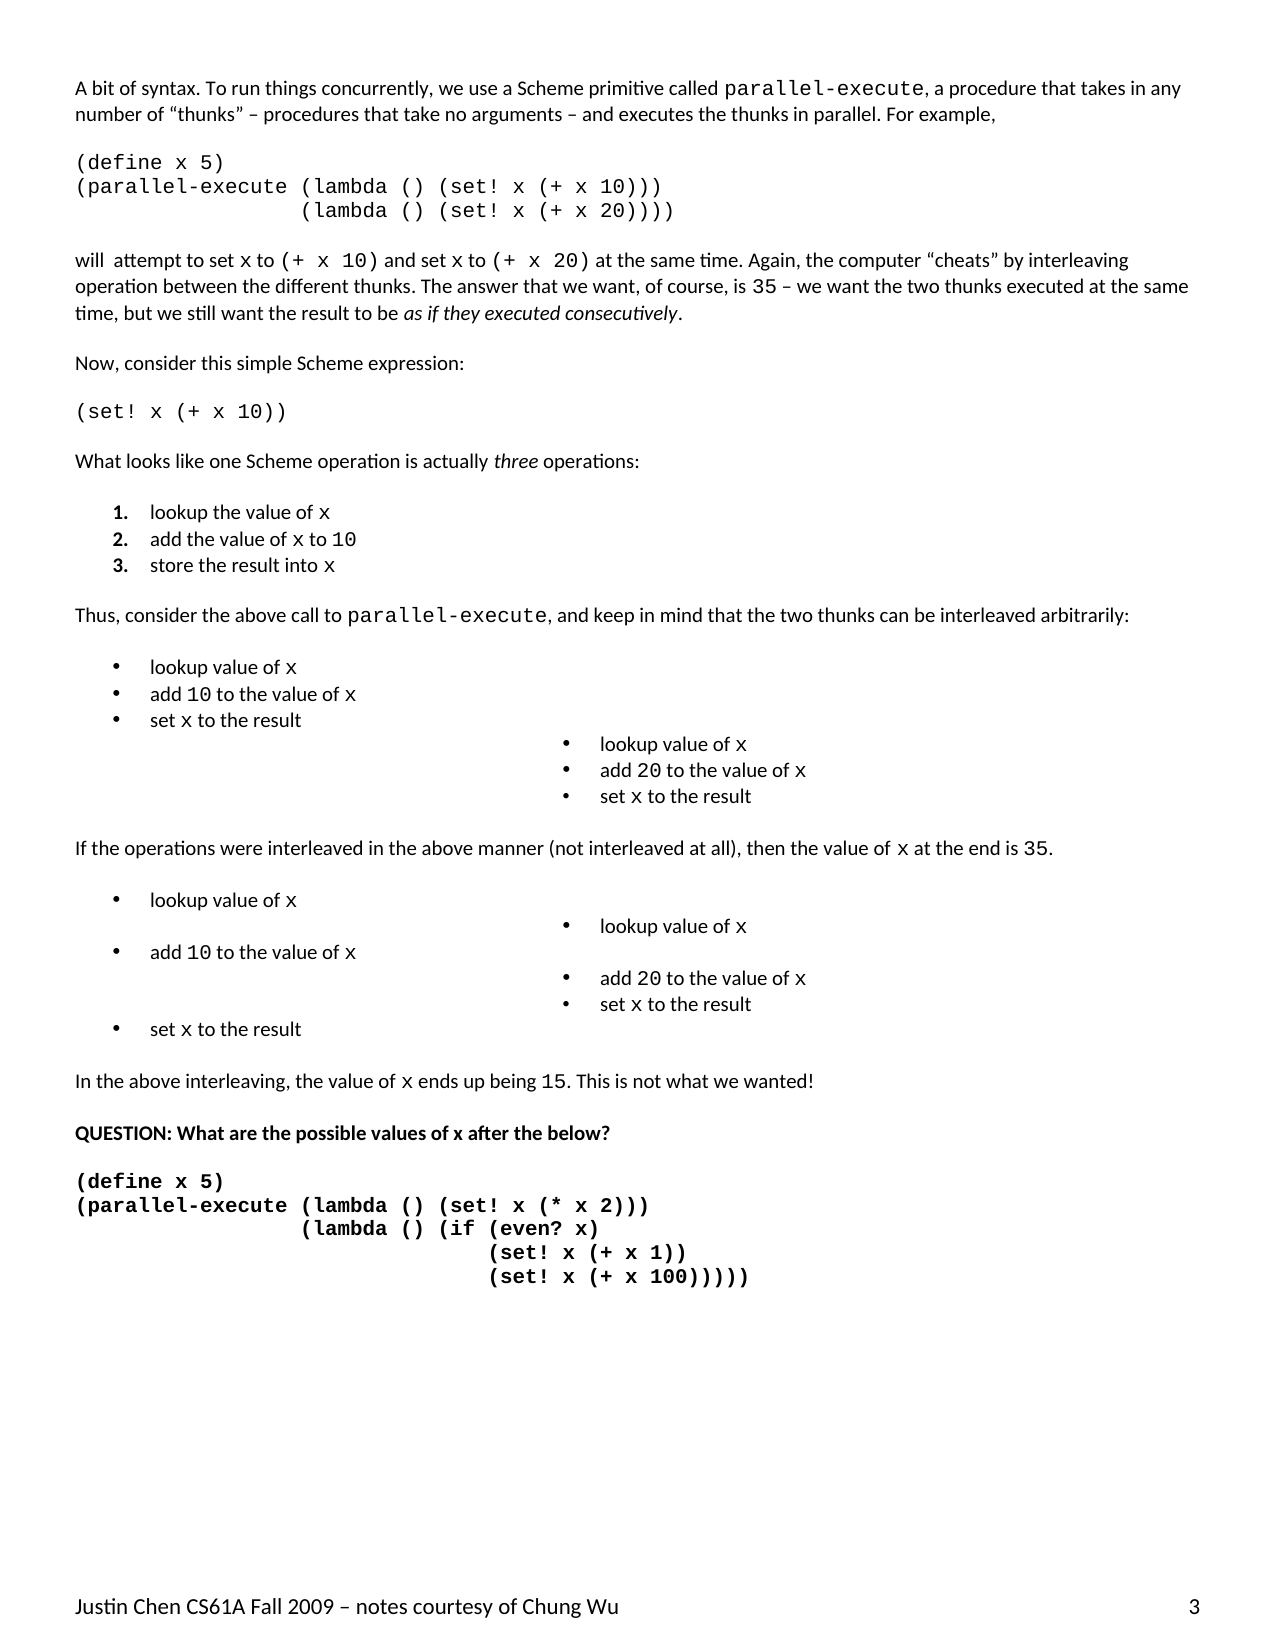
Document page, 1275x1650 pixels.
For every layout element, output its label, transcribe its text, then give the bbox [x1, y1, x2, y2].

text In the above interleaving, the value of x ends up being 15. This is not what we wanted! [75, 1068, 1200, 1095]
text (parallel-execute (lambda () (set! x (* x 2))) [75, 1195, 1200, 1218]
text (set! x (+ x 100))))) [75, 1266, 1200, 1289]
text will attempt to set x to (+ x 10) and set x to (+ x 20) at the same time. Again, the computer “cheats” by interleaving operation between the different thunks. The answer that we want, of course, is 35 – we want the two thunks executed at the same time, but we still want the result to be as if they executed consecutively. [75, 247, 1200, 325]
text QUESTION: What are the possible values of x after the below? [75, 1120, 1200, 1146]
text (set! x (+ x 1)) [75, 1242, 1200, 1266]
text (parallel-execute (lambda () (set! x (+ x 10))) [75, 176, 1200, 199]
list lookup the value of x [112, 499, 1200, 526]
list store the result into x [112, 552, 1200, 579]
table_header lookup value of x add 20 to the value of x set x to the result [525, 888, 1200, 1043]
list add the value of x to 10 [112, 526, 1200, 552]
text Now, consider this simple Scheme expression: [75, 351, 1200, 376]
text What looks like one Scheme operation is actually three operations: [75, 449, 1200, 474]
table_header lookup value of x add 10 to the value of x set x to the result [75, 888, 525, 1043]
text If the operations were interleaved in the above manner (not interleaved at all), then the value of x at the end is 35. [75, 836, 1200, 862]
table_header lookup value of x add 20 to the value of x set x to the result [525, 655, 1200, 810]
text Thus, consider the above call to parallel-execute, and keep in mind that the two thunks can be interleaved arbitrarily: [75, 603, 1200, 629]
text (define x 5) [75, 152, 1200, 176]
text (set! x (+ x 10)) [75, 401, 1200, 425]
text (lambda () (set! x (+ x 20)))) [75, 199, 1200, 223]
text (lambda () (if (even? x) [75, 1218, 1200, 1242]
text A bit of syntax. To run things concurrently, we use a Scheme primitive called parallel-execute, a procedure that takes in any number of “thunks” – procedures that take no arguments – and executes the thunks in parallel. For example, [75, 75, 1200, 127]
table_header lookup value of x add 10 to the value of x set x to the result [75, 655, 525, 810]
text (define x 5) [75, 1171, 1200, 1195]
